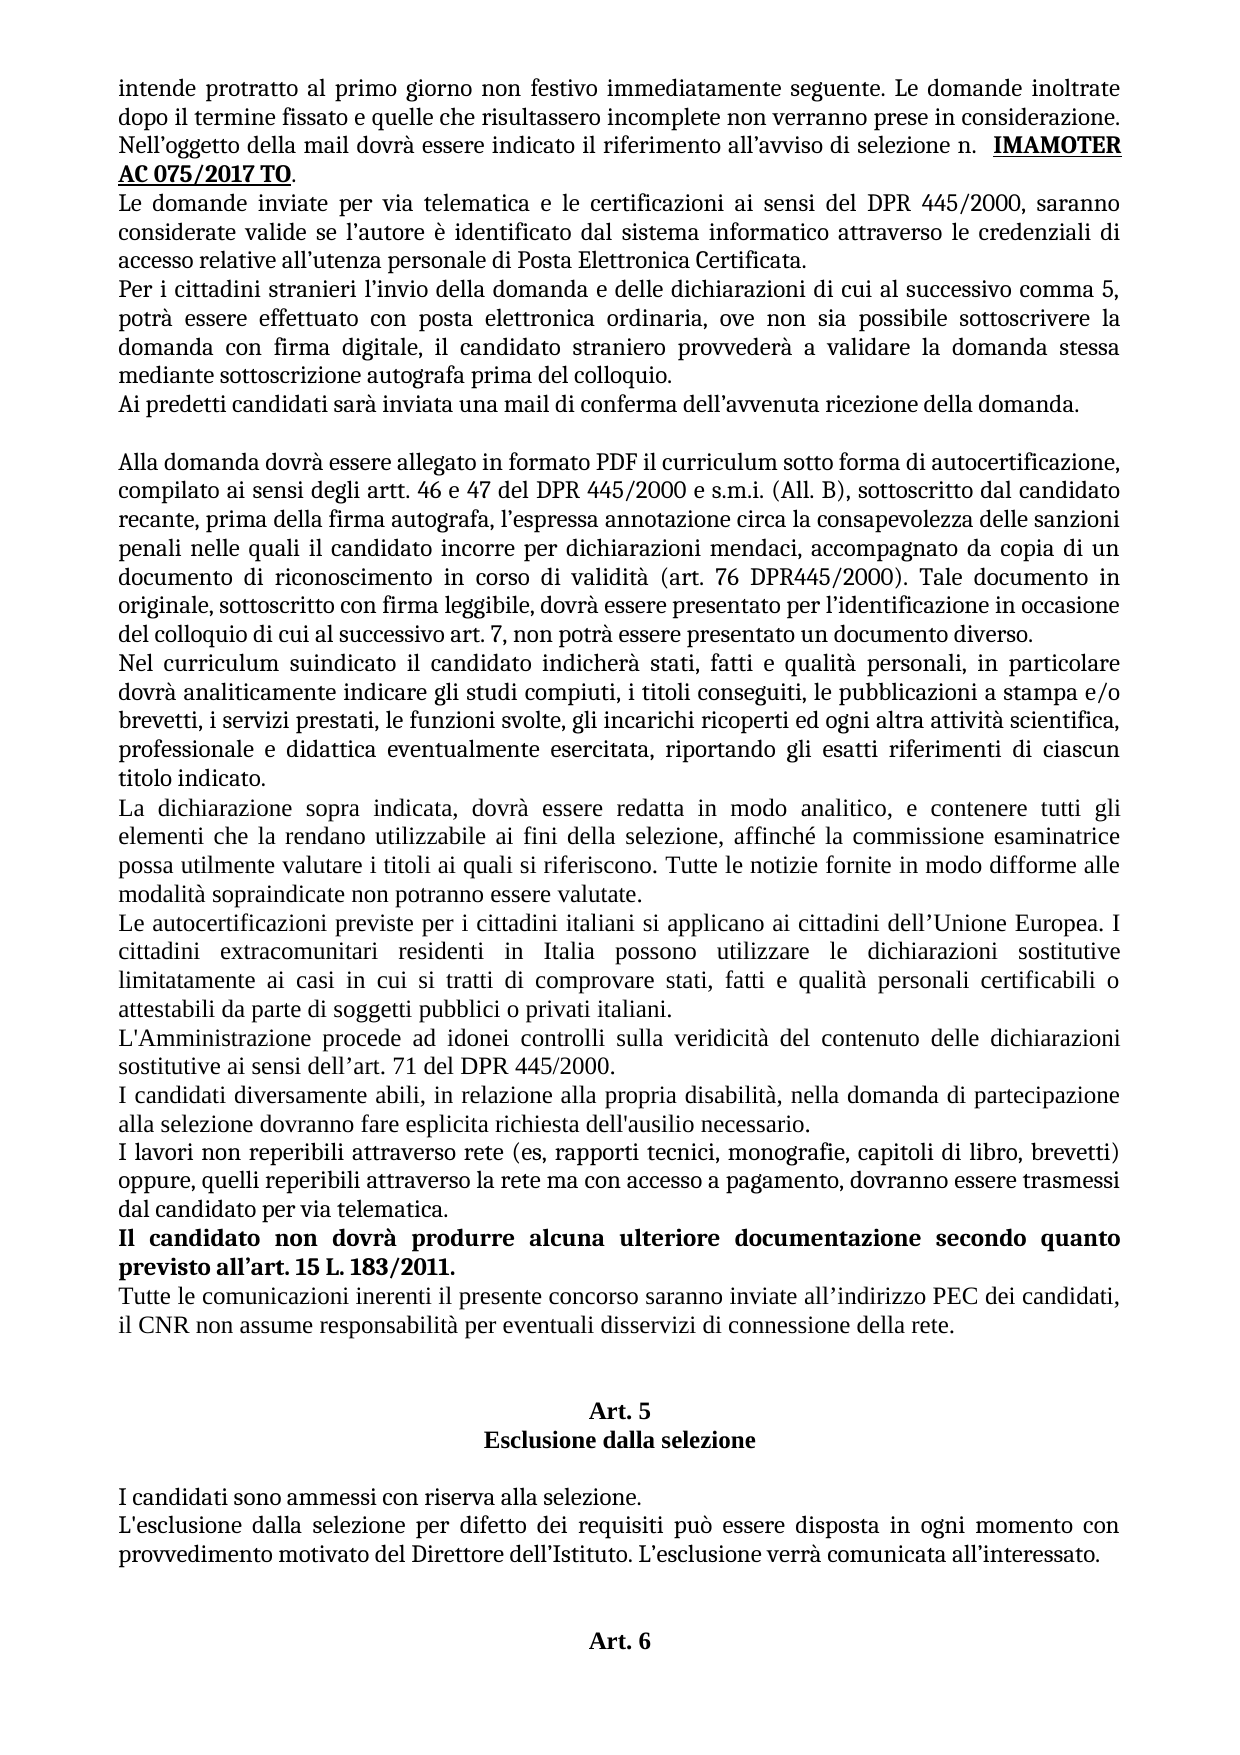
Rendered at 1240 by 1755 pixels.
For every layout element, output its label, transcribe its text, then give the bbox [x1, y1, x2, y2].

text Tutte le comunicazioni inerenti il presente concorso saranno inviate all’indirizzo PEC dei candidati, il CNR non assume responsabilità per eventuali disservizi di connessione della rete. [118, 1281, 1121, 1339]
text L'esclusione dalla selezione per difetto dei requisiti può essere disposta in ogni momento con provvedimento motivato del Direttore dell’Istituto. L’esclusione verrà comunicata all’interessato. [118, 1511, 1121, 1569]
subtitle Art. 6 [118, 1626, 1121, 1655]
text L'Amministrazione procede ad idonei controlli sulla veridicità del contenuto delle dichiarazioni sostitutive ai sensi dell’art. 71 del DPR 445/2000. [118, 1023, 1121, 1080]
text Le domande inviate per via telematica e le certificazioni ai sensi del DPR 445/2000, saranno considerate valide se l’autore è identificato dal sistema informatico attraverso le credenziali di accesso relative all’utenza personale di Posta Elettronica Certificata. [118, 189, 1121, 275]
subtitle Art. 5 [118, 1396, 1121, 1425]
text I candidati sono ammessi con riserva alla selezione. [118, 1483, 1121, 1511]
text Nel curriculum suindicato il candidato indicherà stati, fatti e qualità personali, in particolare dovrà analiticamente indicare gli studi compiuti, i titoli conseguiti, le pubblicazioni a stampa e/o brevetti, i servizi prestati, le funzioni svolte, gli incarichi ricoperti ed ogni altra attività scientifica, professionale e didattica eventualmente esercitata, riportando gli esatti riferimenti di ciascun titolo indicato. [118, 649, 1121, 793]
text Ai predetti candidati sarà inviata una mail di conferma dell’avvenuta ricezione della domanda. [118, 390, 1121, 419]
text I candidati diversamente abili, in relazione alla propria disabilità, nella domanda di partecipazione alla selezione dovranno fare esplicita richiesta dell'ausilio necessario. [118, 1080, 1121, 1138]
text Le autocertificazioni previste per i cittadini italiani si applicano ai cittadini dell’Unione Europea. I cittadini extracomunitari residenti in Italia possono utilizzare le dichiarazioni sostitutive limitatamente ai casi in cui si tratti di comprovare stati, fatti e qualità personali certificabili o attestabili da parte di soggetti pubblici o privati italiani. [118, 908, 1121, 1023]
text La dichiarazione sopra indicata, dovrà essere redatta in modo analitico, e contenere tutti gli elementi che la rendano utilizzabile ai fini della selezione, affinché la commissione esaminatrice possa utilmente valutare i titoli ai quali si riferiscono. Tutte le notizie fornite in modo difforme alle modalità sopraindicate non potranno essere valutate. [118, 793, 1121, 908]
text intende protratto al primo giorno non festivo immediatamente seguente. Le domande inoltrate dopo il termine fissato e quelle che risultassero incomplete non verranno prese in considerazione. Nell’oggetto della mail dovrà essere indicato il riferimento all’avviso di selezione n. IMAMOTER AC 075/2017 TO. [118, 74, 1121, 189]
text Alla domanda dovrà essere allegato in formato PDF il curriculum sotto forma di autocertificazione, compilato ai sensi degli artt. 46 e 47 del DPR 445/2000 e s.m.i. (All. B), sottoscritto dal candidato recante, prima della firma autografa, l’espressa annotazione circa la consapevolezza delle sanzioni penali nelle quali il candidato incorre per dichiarazioni mendaci, accompagnato da copia di un documento di riconoscimento in corso di validità (art. 76 DPR445/2000). Tale documento in originale, sottoscritto con firma leggibile, dovrà essere presentato per l’identificazione in occasione del colloquio di cui al successivo art. 7, non potrà essere presentato un documento diverso. [118, 448, 1121, 649]
text Per i cittadini stranieri l’invio della domanda e delle dichiarazioni di cui al successivo comma 5, potrà essere effettuato con posta elettronica ordinaria, ove non sia possibile sottoscrivere la domanda con firma digitale, il candidato straniero provvederà a validare la domanda stessa mediante sottoscrizione autografa prima del colloquio. [118, 275, 1121, 390]
subtitle Esclusione dalla selezione [118, 1425, 1121, 1454]
text I lavori non reperibili attraverso rete (es, rapporti tecnici, monografie, capitoli di libro, brevetti) oppure, quelli reperibili attraverso la rete ma con accesso a pagamento, dovranno essere trasmessi dal candidato per via telematica. [118, 1138, 1121, 1224]
text Il candidato non dovrà produrre alcuna ulteriore documentazione secondo quanto previsto all’art. 15 L. 183/2011. [118, 1224, 1121, 1281]
